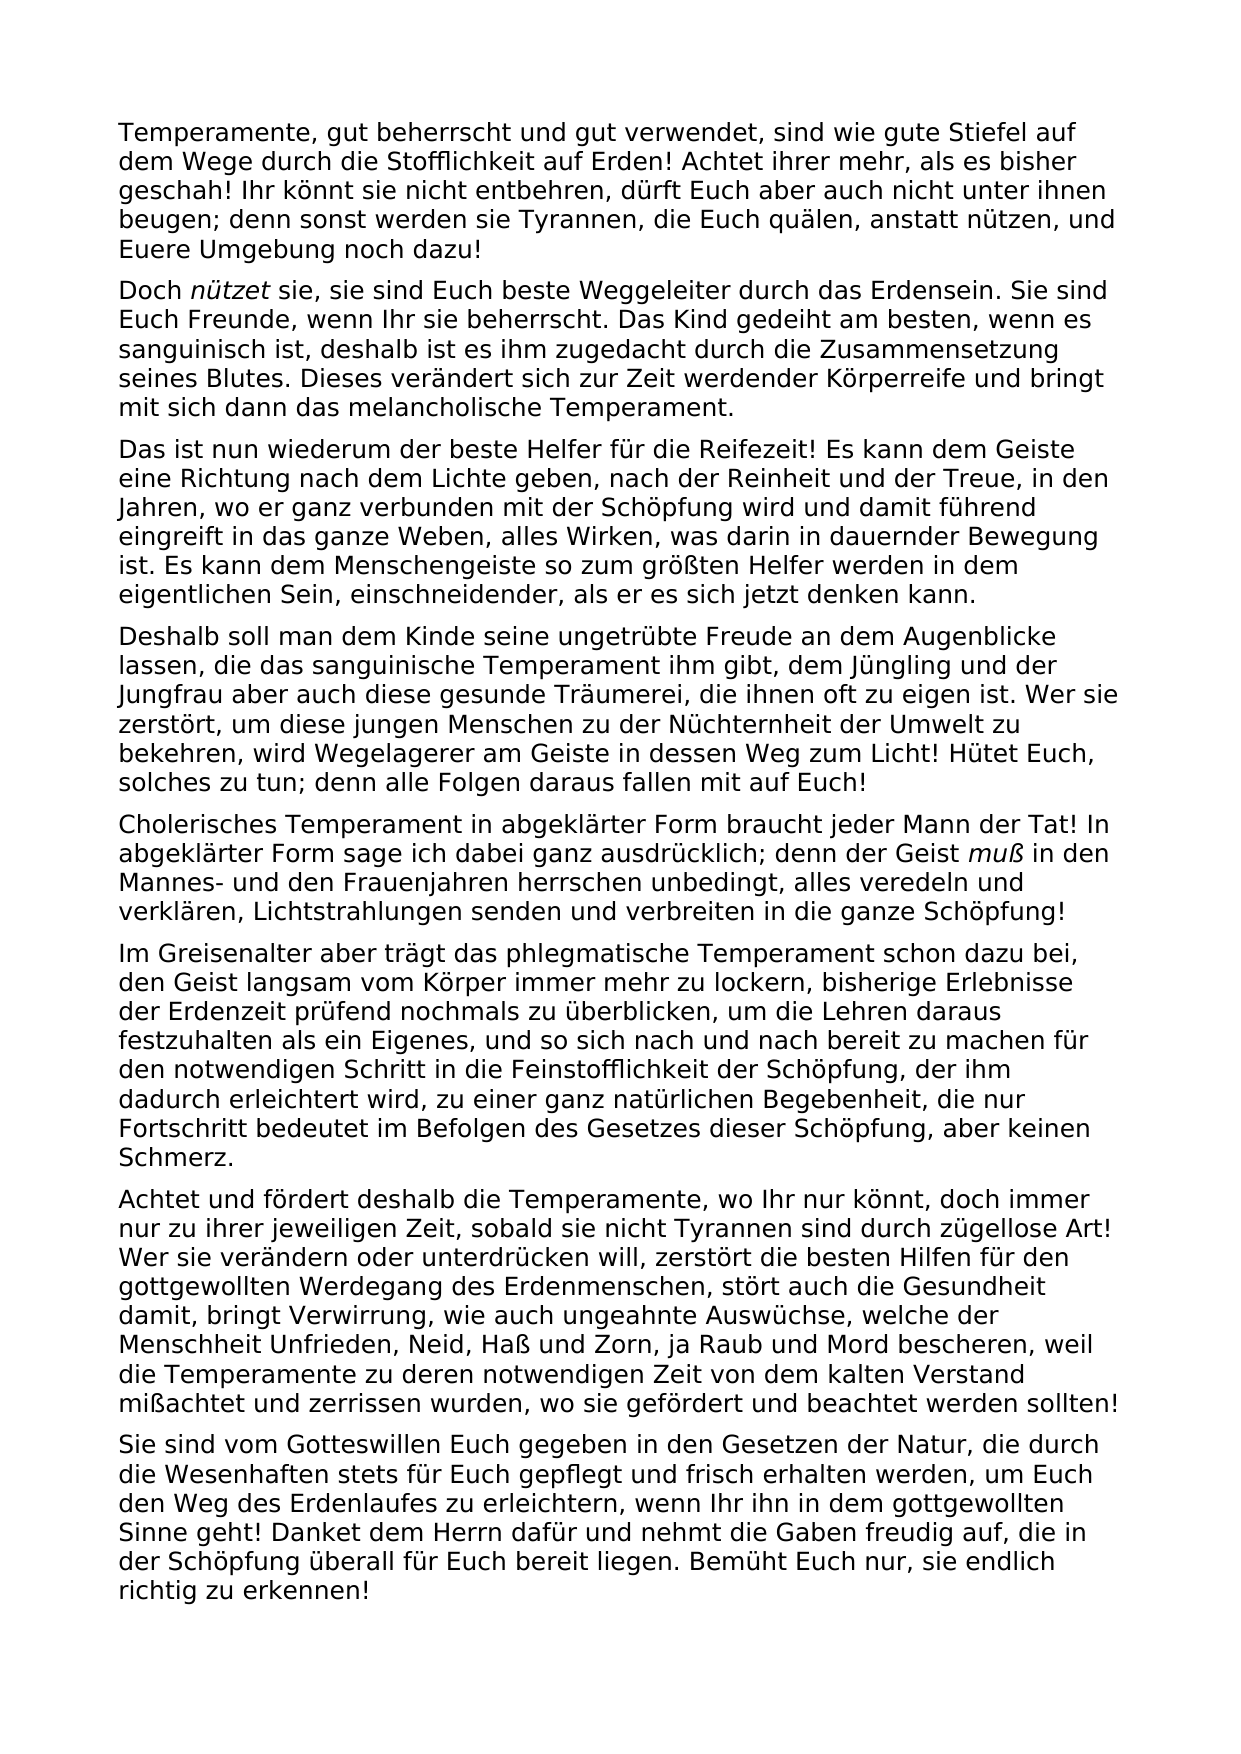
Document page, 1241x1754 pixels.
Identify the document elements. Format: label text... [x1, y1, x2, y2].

text Im Greisenalter aber trägt das phlegmatische Temperament schon dazu bei, den Geist langsam vom Körper immer mehr zu lockern, bisherige Erlebnisse der Erdenzeit prüfend nochmals zu überblicken, um die Lehren daraus festzuhalten als ein Eigenes, und so sich nach und nach bereit zu machen für den notwendigen Schritt in die Feinstofflichkeit der Schöpfung, der ihm dadurch erleichtert wird, zu einer ganz natürlichen Begebenheit, die nur Fortschritt bedeutet im Befolgen des Gesetzes dieser Schöpfung, aber keinen Schmerz. [118, 939, 1122, 1172]
text Cholerisches Temperament in abgeklärter Form braucht jeder Mann der Tat! In abgeklärter Form sage ich dabei ganz ausdrücklich; denn der Geist muß in den Mannes- und den Frauenjahren herrschen unbedingt, alles veredeln und verklären, Lichtstrahlungen senden und verbreiten in die ganze Schöpfung! [118, 810, 1122, 926]
text Temperamente, gut beherrscht und gut verwendet, sind wie gute Stiefel auf dem Wege durch die Stofflichkeit auf Erden! Achtet ihrer mehr, als es bisher geschah! Ihr könnt sie nicht entbehren, dürft Euch aber auch nicht unter ihnen beugen; denn sonst werden sie Tyrannen, die Euch quälen, anstatt nützen, und Euere Umgebung noch dazu! [118, 118, 1122, 264]
text Achtet und fördert deshalb die Temperamente, wo Ihr nur könnt, doch immer nur zu ihrer jeweiligen Zeit, sobald sie nicht Tyrannen sind durch zügellose Art! Wer sie verändern oder unterdrücken will, zerstört die besten Hilfen für den gottgewollten Werdegang des Erdenmenschen, stört auch die Gesundheit damit, bringt Verwirrung, wie auch ungeahnte Auswüchse, welche der Menschheit Unfrieden, Neid, Haß und Zorn, ja Raub und Mord bescheren, weil die Temperamente zu deren notwendigen Zeit von dem kalten Verstand mißachtet und zerrissen wurden, wo sie gefördert und beachtet werden sollten! [118, 1185, 1122, 1418]
text Deshalb soll man dem Kinde seine ungetrübte Freude an dem Augenblicke lassen, die das sanguinische Temperament ihm gibt, dem Jüngling und der Jungfrau aber auch diese gesunde Träumerei, die ihnen oft zu eigen ist. Wer sie zerstört, um diese jungen Menschen zu der Nüchternheit der Umwelt zu bekehren, wird Wegelagerer am Geiste in dessen Weg zum Licht! Hütet Euch, solches zu tun; denn alle Folgen daraus fallen mit auf Euch! [118, 622, 1122, 797]
text Sie sind vom Gotteswillen Euch gegeben in den Gesetzen der Natur, die durch die Wesenhaften stets für Euch gepflegt und frisch erhalten werden, um Euch den Weg des Erdenlaufes zu erleichtern, wenn Ihr ihn in dem gottgewollten Sinne geht! Danket dem Herrn dafür und nehmt die Gaben freudig auf, die in der Schöpfung überall für Euch bereit liegen. Bemüht Euch nur, sie endlich richtig zu erkennen! [118, 1431, 1122, 1606]
text Das ist nun wiederum der beste Helfer für die Reifezeit! Es kann dem Geiste eine Richtung nach dem Lichte geben, nach der Reinheit und der Treue, in den Jahren, wo er ganz verbunden mit der Schöpfung wird und damit führend eingreift in das ganze Weben, alles Wirken, was darin in dauernder Bewegung ist. Es kann dem Menschengeiste so zum größten Helfer werden in dem eigentlichen Sein, einschneidender, als er es sich jetzt denken kann. [118, 435, 1122, 610]
text Doch nützet sie, sie sind Euch beste Weggeleiter durch das Erdensein. Sie sind Euch Freunde, wenn Ihr sie beherrscht. Das Kind gedeiht am besten, wenn es sanguinisch ist, deshalb ist es ihm zugedacht durch die Zusammensetzung seines Blutes. Dieses verändert sich zur Zeit werdender Körperreife und bringt mit sich dann das melancholische Temperament. [118, 276, 1122, 422]
